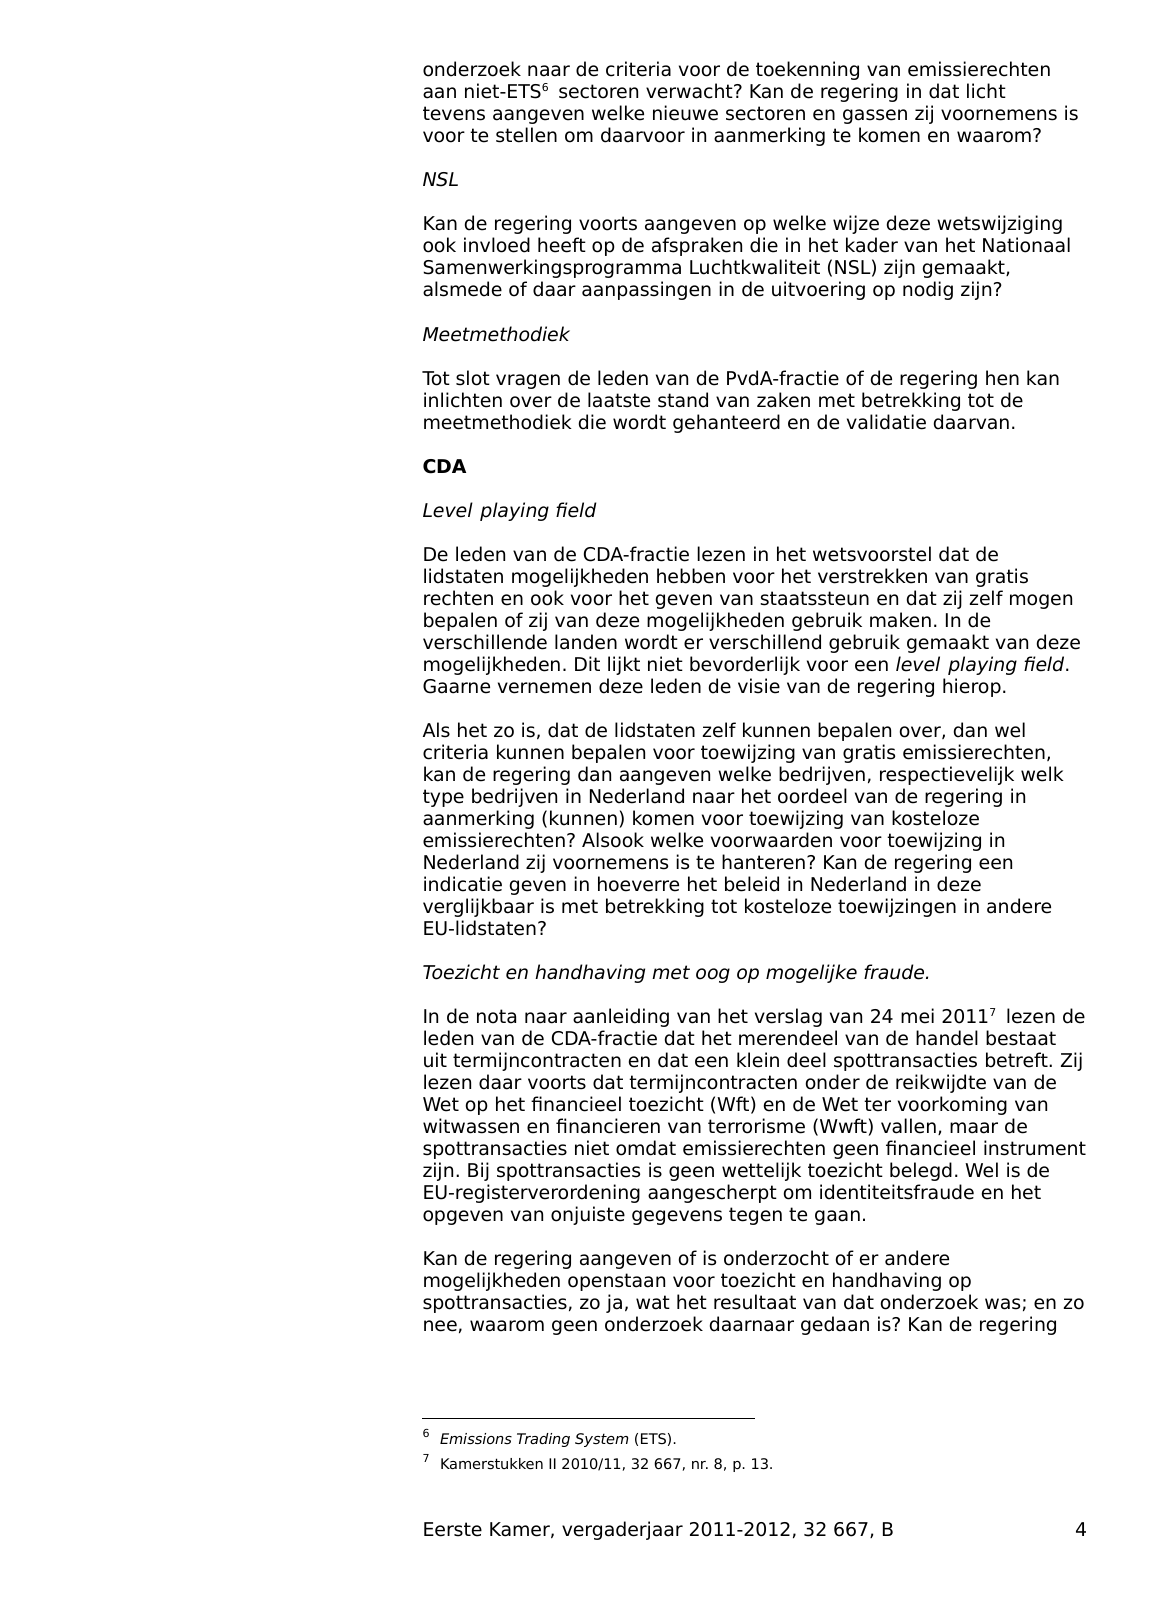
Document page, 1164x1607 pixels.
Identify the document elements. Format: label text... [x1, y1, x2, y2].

subtitle Meetmethodiek [422, 323, 1087, 345]
text Kamerstukken II 2010/11, 32 667, nr. 8, p. 13. [422, 1452, 1087, 1474]
text onderzoek naar de criteria voor de toekenning van emissierechten aan niet-ETS sectoren verwacht? Kan de regering in dat licht tevens aangeven welke nieuwe sectoren en gassen zij voornemens is voor te stellen om daarvoor in aanmerking te komen en waarom? [422, 59, 1087, 147]
text Als het zo is, dat de lidstaten zelf kunnen bepalen over, dan wel criteria kunnen bepalen voor toewijzing van gratis emissierechten, kan de regering dan aangeven welke bedrijven, respectievelijk welk type bedrijven in Nederland naar het oordeel van de regering in aanmerking (kunnen) komen voor toewijzing van kosteloze emissierechten? Alsook welke voorwaarden voor toewijzing in Nederland zij voornemens is te hanteren? Kan de regering een indicatie geven in hoeverre het beleid in Nederland in deze verglijkbaar is met betrekking tot kosteloze toewijzingen in andere EU-lidstaten? [422, 720, 1087, 940]
subtitle CDA [422, 456, 1087, 478]
subtitle NSL [422, 169, 1087, 191]
text Kan de regering voorts aangeven op welke wijze deze wetswijziging ook invloed heeft op de afspraken die in het kader van het Nationaal Samenwerkingsprogramma Luchtkwaliteit (NSL) zijn gemaakt, alsmede of daar aanpassingen in de uitvoering op nodig zijn? [422, 213, 1087, 301]
text De leden van de CDA-fractie lezen in het wetsvoorstel dat de lidstaten mogelijkheden hebben voor het verstrekken van gratis rechten en ook voor het geven van staatssteun en dat zij zelf mogen bepalen of zij van deze mogelijkheden gebruik maken. In de verschillende landen wordt er verschillend gebruik gemaakt van deze mogelijkheden. Dit lijkt niet bevorderlijk voor een level playing field. Gaarne vernemen deze leden de visie van de regering hierop. [422, 544, 1087, 698]
text Tot slot vragen de leden van de PvdA-fractie of de regering hen kan inlichten over de laatste stand van zaken met betrekking tot de meetmethodiek die wordt gehanteerd en de validatie daarvan. [422, 368, 1087, 433]
text Kan de regering aangeven of is onderzocht of er andere mogelijkheden openstaan voor toezicht en handhaving op spottransacties, zo ja, wat het resultaat van dat onderzoek was; en zo nee, waarom geen onderzoek daarnaar gedaan is? Kan de regering [422, 1248, 1087, 1336]
text In de nota naar aanleiding van het verslag van 24 mei 2011 lezen de leden van de CDA-fractie dat het merendeel van de handel bestaat uit termijncontracten en dat een klein deel spottransacties betreft. Zij lezen daar voorts dat termijncontracten onder de reikwijdte van de Wet op het financieel toezicht (Wft) en de Wet ter voorkoming van witwassen en financieren van terrorisme (Wwft) vallen, maar de spottransacties niet omdat emissierechten geen financieel instrument zijn. Bij spottransacties is geen wettelijk toezicht belegd. Wel is de EU-registerverordening aangescherpt om identiteitsfraude en het opgeven van onjuiste gegevens tegen te gaan. [422, 1006, 1087, 1226]
subtitle Level playing field [422, 500, 1087, 522]
subtitle Toezicht en handhaving met oog op mogelijke fraude. [422, 962, 1087, 984]
text Emissions Trading System (ETS). [422, 1427, 1087, 1449]
